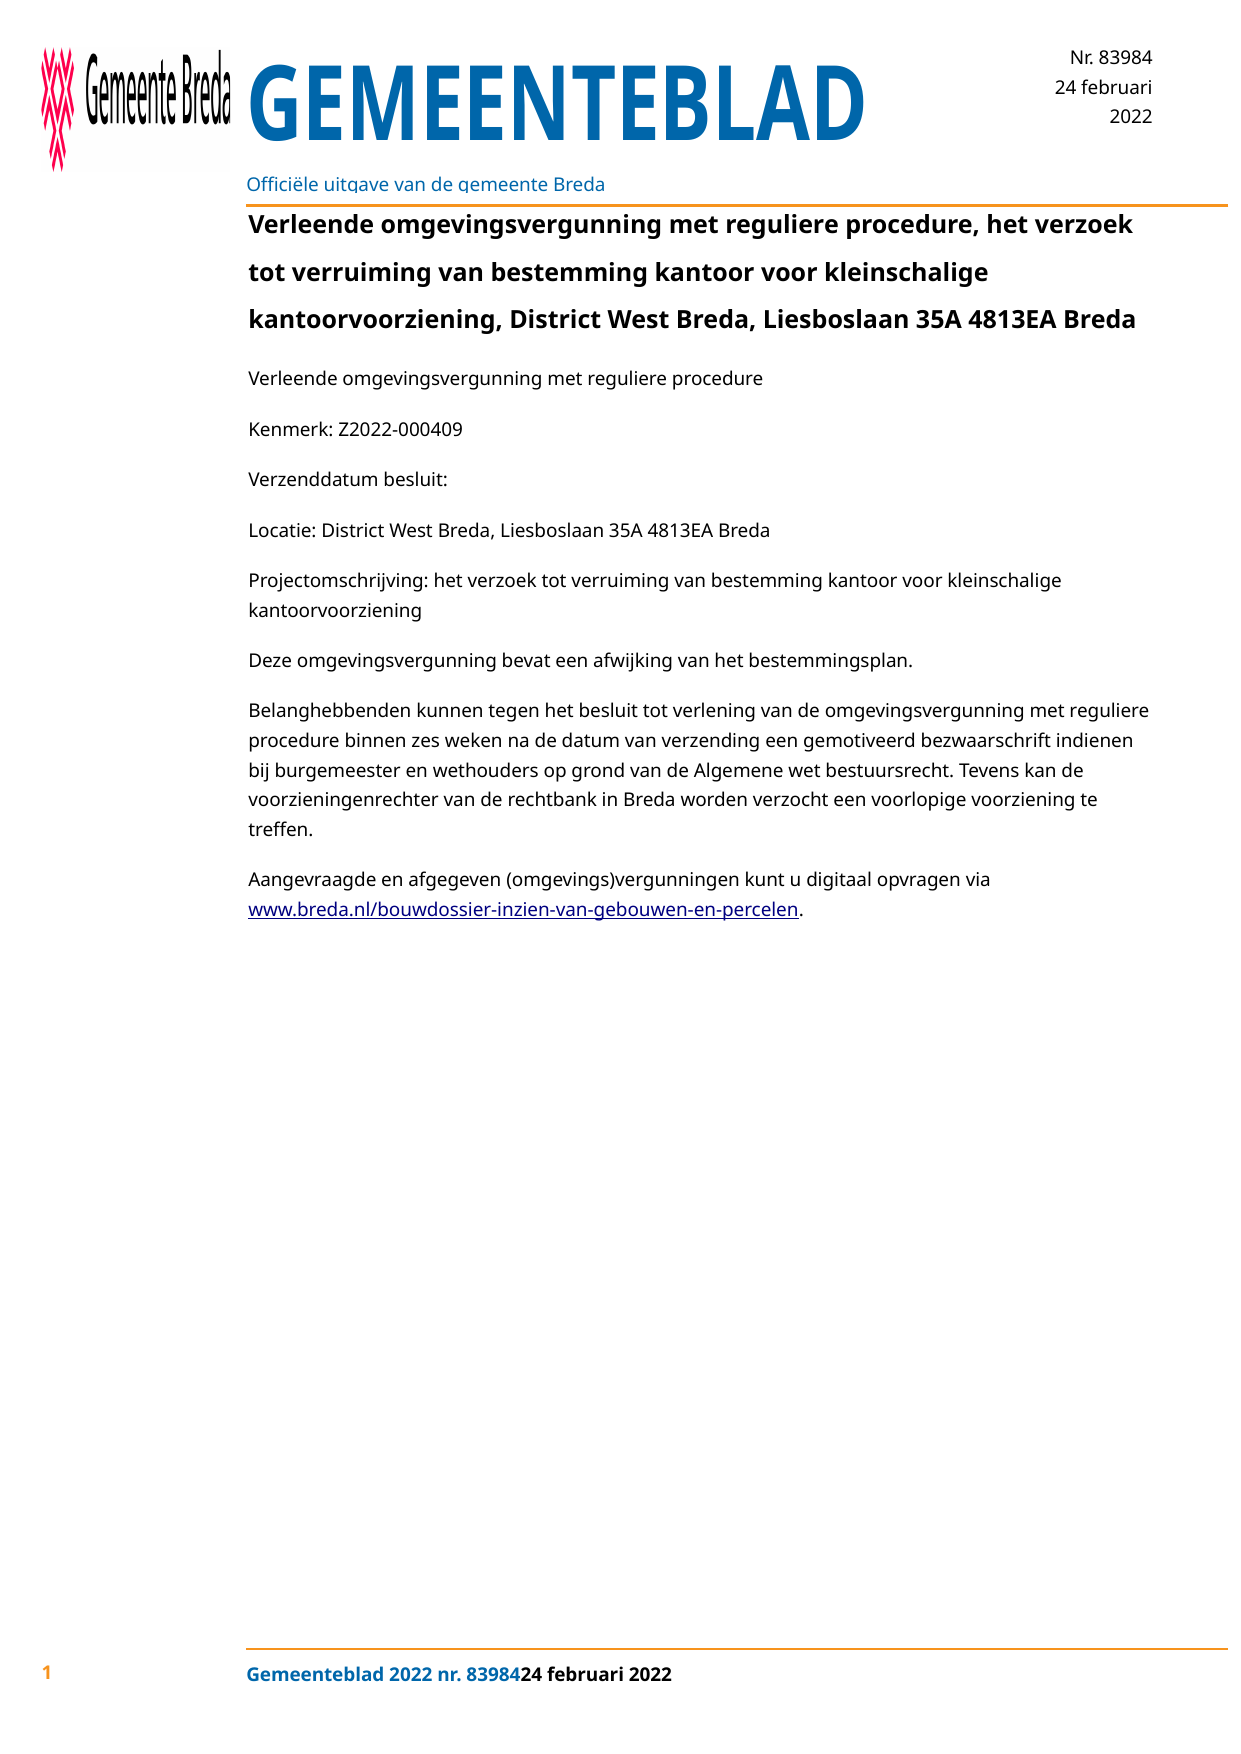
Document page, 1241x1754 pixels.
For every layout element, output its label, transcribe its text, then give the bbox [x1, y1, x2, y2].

text Aangevraagde en afgegeven (omgevings)vergunningen kunt u digitaal opvragen via www.breda.nl/bouwdossier-inzien-van-gebouwen-en-percelen. [248, 866, 1152, 922]
text Kenmerk: Z2022-000409 [248, 416, 1152, 442]
text Deze omgevingsvergunning bevat een afwijking van het bestemmingsplan. [248, 647, 1152, 673]
text Projectomschrijving: het verzoek tot verruiming van bestemming kantoor voor kleinschalige kantoorvoorziening [248, 567, 1152, 622]
text Verzenddatum besluit: [248, 466, 1152, 492]
text Locatie: District West Breda, Liesboslaan 35A 4813EA Breda [248, 517, 1152, 542]
text Verleende omgevingsvergunning met reguliere procedure [248, 366, 1152, 391]
picture [41, 47, 231, 172]
text Belanghebbenden kunnen tegen het besluit tot verlening van de omgevingsvergunning met reguliere procedure binnen zes weken na de datum van verzending een gemotiveerd bezwaarschrift indienen bij burgemeester en wethouders op grond van de Algemene wet bestuursrecht. Tevens kan de voorzieningenrechter van de rechtbank in Breda worden verzocht een voorlopige voorziening te treffen. [248, 698, 1152, 842]
text Verleende omgevingsvergunning met reguliere procedure, het verzoek tot verruiming van bestemming kantoor voor kleinschalige kantoorvoorziening, District West Breda, Liesboslaan 35A 4813EA Breda [248, 207, 1152, 336]
